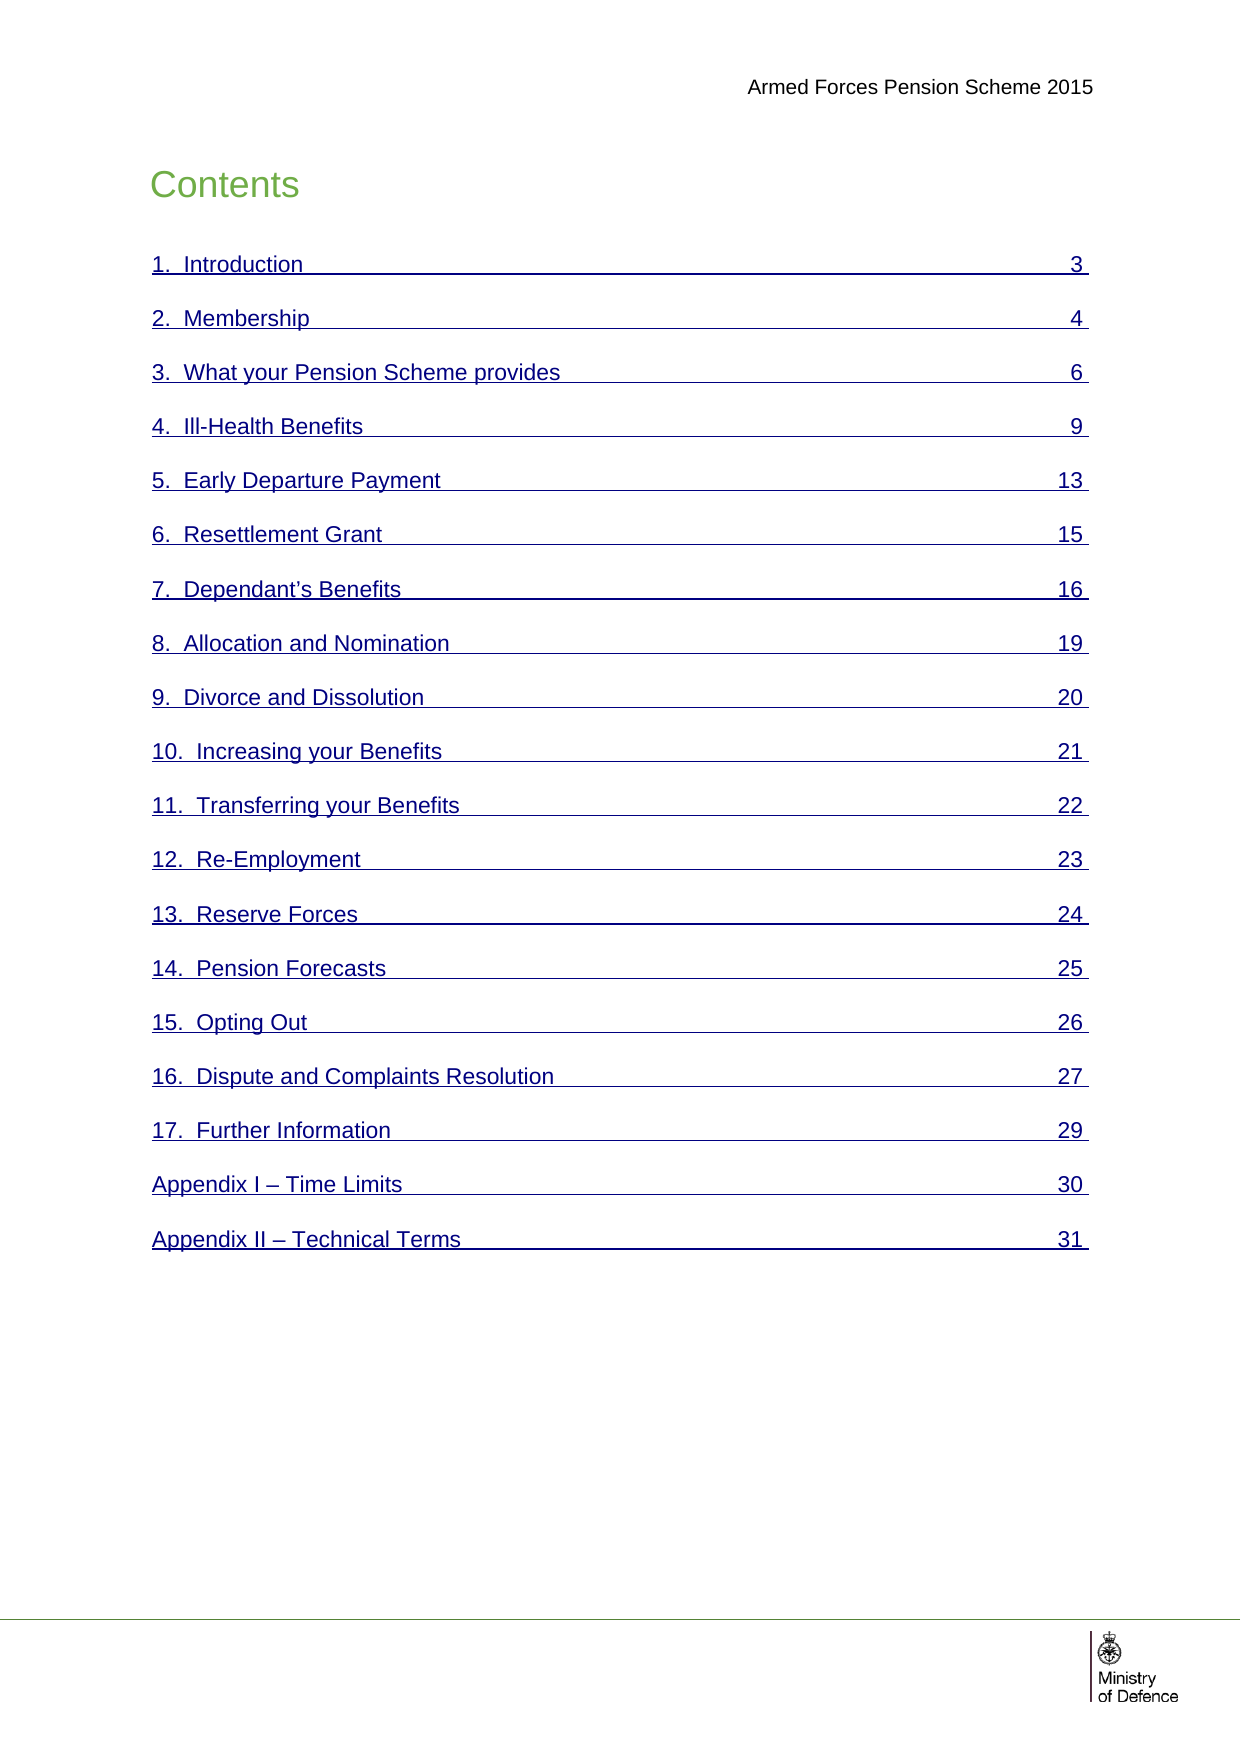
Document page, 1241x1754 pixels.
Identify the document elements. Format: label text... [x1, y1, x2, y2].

text 11. Transferring your Benefits 22 [152, 792, 1089, 815]
text 13. Reserve Forces 24 [152, 901, 1089, 923]
text 8. Allocation and Nomination 19 [152, 630, 1089, 653]
text 14. Pension Forecasts 25 [152, 955, 1089, 978]
text 6. Resettlement Grant 15 [152, 521, 1089, 544]
text 7. Dependant’s Benefits 16 [152, 576, 1089, 598]
text 16. Dispute and Complaints Resolution 27 [152, 1063, 1089, 1086]
text 10. Increasing your Benefits 21 [152, 738, 1089, 761]
text 2. Membership 4 [152, 305, 1089, 328]
text 12. Re-Employment 23 [152, 846, 1089, 869]
text 1. Introduction 3 [152, 251, 1089, 273]
text 4. Ill-Health Benefits 9 [152, 413, 1089, 436]
text Appendix I – Time Limits 30 [152, 1171, 1089, 1194]
text 9. Divorce and Dissolution 20 [152, 684, 1089, 707]
text 15. Opting Out 26 [152, 1009, 1089, 1032]
text 3. What your Pension Scheme provides 6 [152, 359, 1089, 382]
subtitle Contents [149, 162, 1167, 205]
text 17. Further Information 29 [152, 1117, 1089, 1140]
text 5. Early Departure Payment 13 [152, 467, 1089, 490]
text Appendix II – Technical Terms 31 [152, 1226, 1089, 1248]
